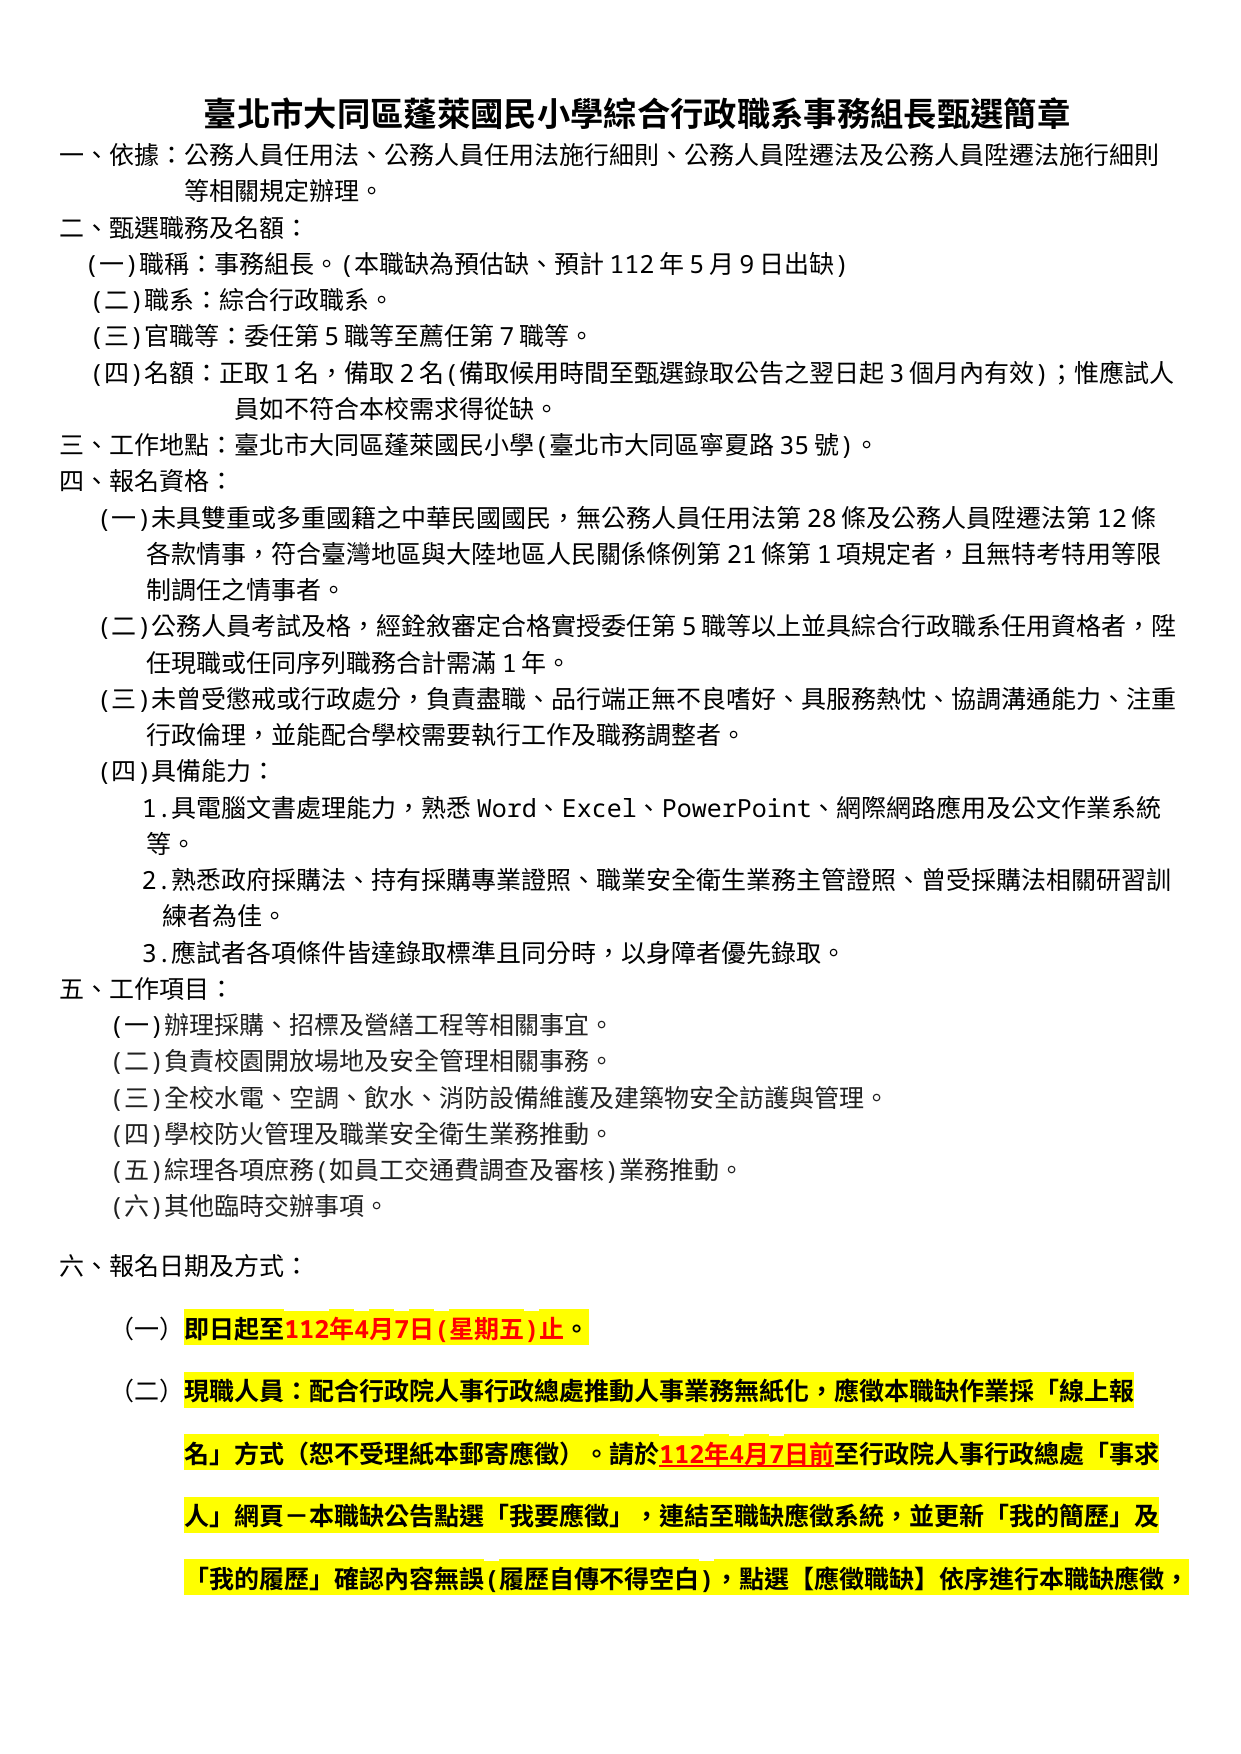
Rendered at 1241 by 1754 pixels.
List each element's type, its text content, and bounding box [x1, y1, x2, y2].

text （二）現職人員：配合行政院人事行政總處推動人事業務無紙化，應徵本職缺作業採「線上報名」方式（恕不受理紙本郵寄應徵）。請於112年4月7日前至行政院人事行政總處「事求人」網頁－本職缺公告點選「我要應徵」，連結至職缺應徵系統，並更新「我的簡歷」及「我的履歷」確認內容無誤(履歷自傳不得空白)，點選【應徵職缺】依序進行本職缺應徵，並完成授權同意開放履歷給徵才機關調閱，將第七點所列資料依序掃描合併為單一檔案後上傳，未完整上傳資料者，視同資格不符。 [109, 1348, 1181, 1598]
text (四)具備能力： [97, 752, 1181, 788]
text (一)辦理採購、招標及營繕工程等相關事宜。 [109, 1006, 1171, 1042]
text 四、報名資格： [59, 462, 1181, 498]
text (二)公務人員考試及格，經銓敘審定合格實授委任第5職等以上並具綜合行政職系任用資格者，陞任現職或任同序列職務合計需滿1年。 [97, 607, 1181, 679]
text 二、甄選職務及名額： [59, 208, 1187, 244]
text 一、依據：公務人員任用法、公務人員任用法施行細則、公務人員陞遷法及公務人員陞遷法施行細則等相關規定辦理。 [59, 136, 1181, 208]
text 三、工作地點：臺北市大同區蓬萊國民小學(臺北市大同區寧夏路35號)。 [59, 426, 1181, 462]
text (二)職系：綜合行政職系。 [59, 281, 1187, 317]
text (三)未曾受懲戒或行政處分，負責盡職、品行端正無不良嗜好、具服務熱忱、協調溝通能力、注重行政倫理，並能配合學校需要執行工作及職務調整者。 [97, 679, 1181, 752]
text (四)學校防火管理及職業安全衛生業務推動。 [109, 1114, 1171, 1151]
text (二)負責校園開放場地及安全管理相關事務。 [109, 1042, 1171, 1078]
text 臺北市大同區蓬萊國民小學綜合行政職系事務組長甄選簡章 [59, 87, 1181, 136]
text （一）即日起至112年4月7日(星期五)止。 [59, 1286, 1181, 1348]
text (一)未具雙重或多重國籍之中華民國國民，無公務人員任用法第28條及公務人員陞遷法第12條各款情事，符合臺灣地區與大陸地區人民關係條例第21條第1項規定者，且無特考特用等限制調任之情事者。 [97, 498, 1181, 607]
text (三)全校水電、空調、飲水、消防設備維護及建築物安全訪護與管理。 [109, 1078, 1171, 1114]
text 六、報名日期及方式： [59, 1223, 1181, 1286]
text (六)其他臨時交辦事項。 [109, 1187, 1171, 1223]
text 五、工作項目： [59, 969, 1171, 1006]
text 3.應試者各項條件皆達錄取標準且同分時，以身障者優先錄取。 [97, 933, 1181, 969]
text (三)官職等：委任第5職等至薦任第7職等。 [59, 317, 1187, 353]
text (五)綜理各項庶務(如員工交通費調查及審核)業務推動。 [109, 1151, 1171, 1187]
text 2.熟悉政府採購法、持有採購專業證照、職業安全衛生業務主管證照、曾受採購法相關研習訓練者為佳。 [96, 861, 1181, 933]
text 1.具電腦文書處理能力，熟悉Word、Excel、PowerPoint、網際網路應用及公文作業系統等。 [97, 788, 1181, 861]
text (一)職稱：事務組長。(本職缺為預估缺、預計112年5月9日出缺) [59, 244, 1187, 281]
text (四)名額：正取1名，備取2名(備取候用時間至甄選錄取公告之翌日起3個月內有效)；惟應試人員如不符合本校需求得從缺。 [59, 353, 1181, 426]
